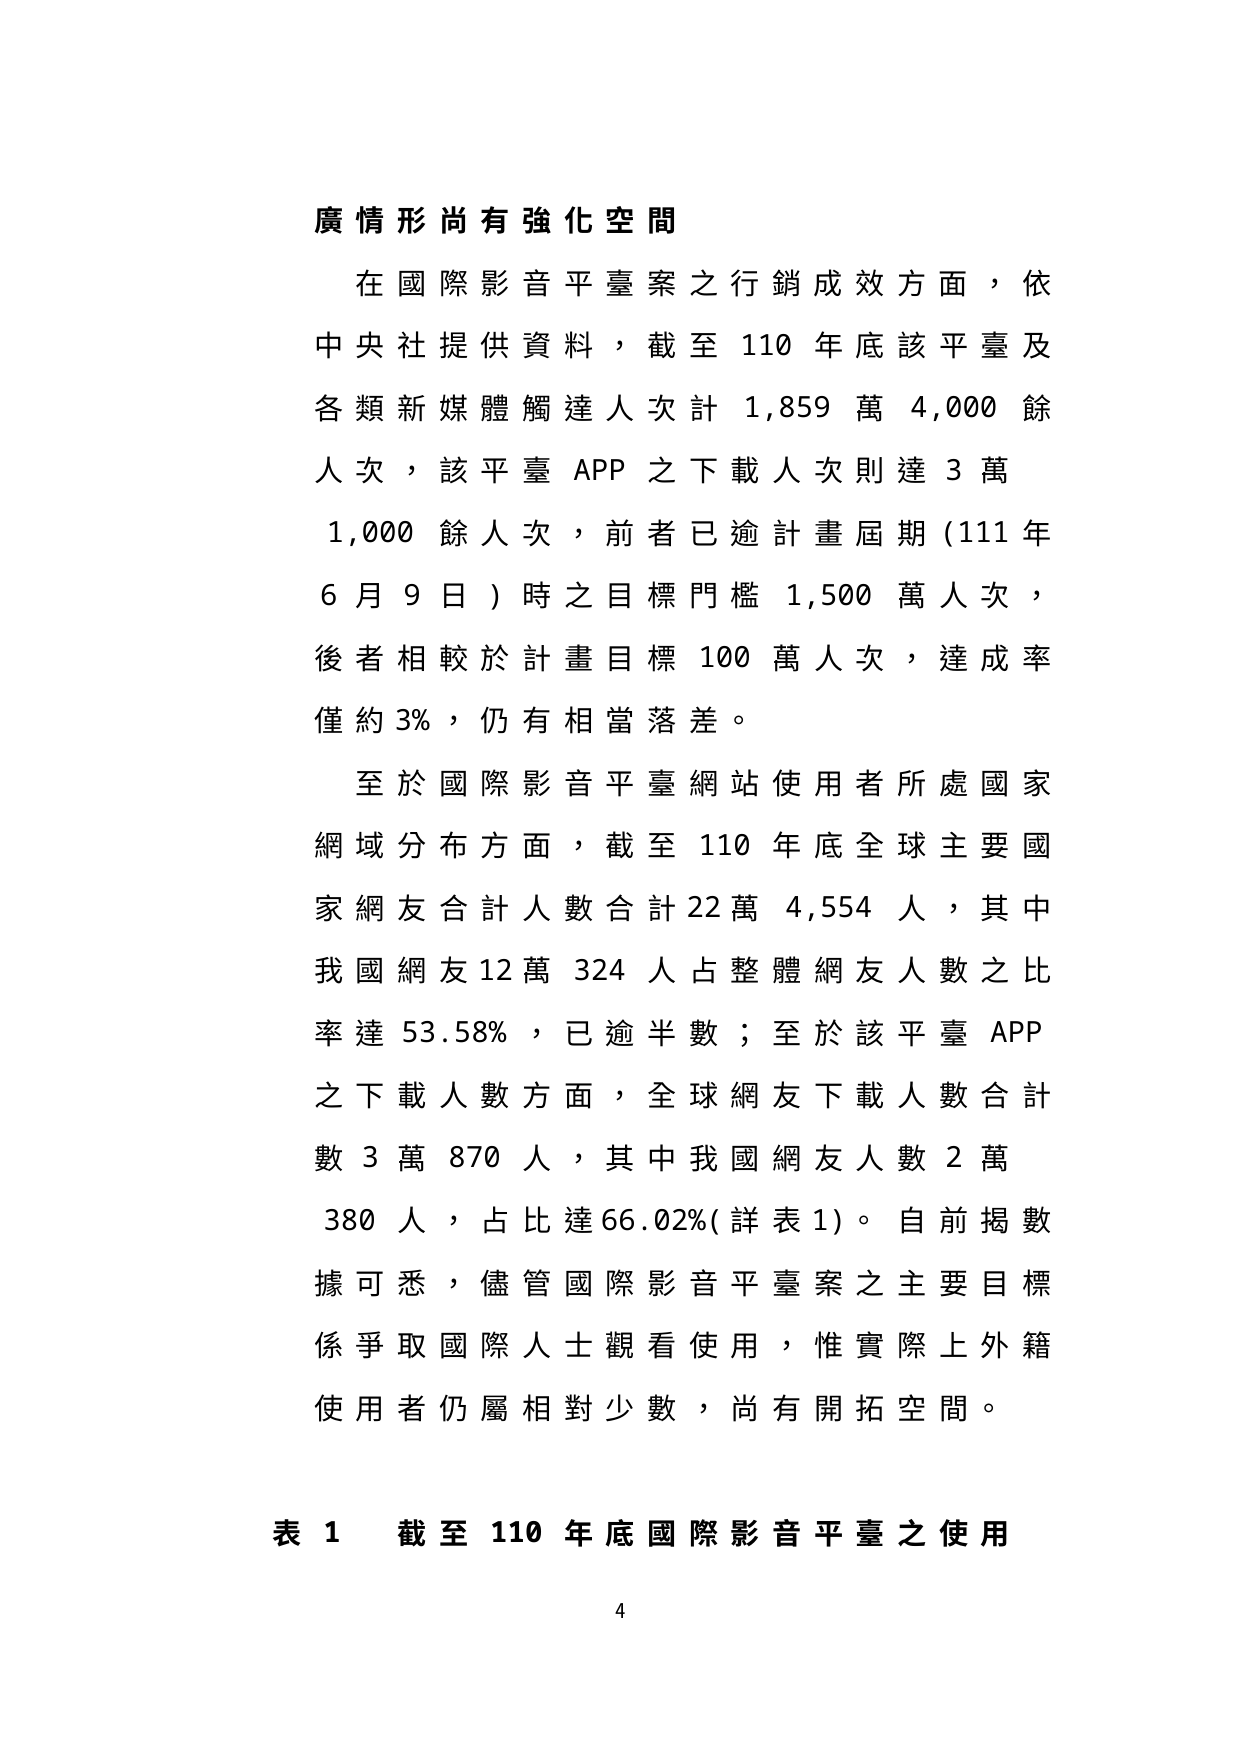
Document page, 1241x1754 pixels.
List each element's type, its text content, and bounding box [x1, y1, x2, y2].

text 廣情形尚有強化空間 [242, 177, 1058, 240]
text 在國際影音平臺案之行銷成效方面，依中央社提供資料，截至110年底該平臺及各類新媒體觸達人次計1,859萬4,000餘人次，該平臺APP之下載人次則達3萬1,000餘人次，前者已逾計畫屆期(111年6月9日)時之目標門檻1,500萬人次，後者相較於計畫目標100萬人次，達成率僅約3%，仍有相當落差。 [271, 240, 1058, 740]
text 至於國際影音平臺網站使用者所處國家網域分布方面，截至110年底全球主要國家網友合計人數合計22萬4,554人，其中我國網友12萬324人占整體網友人數之比率達53.58%，已逾半數；至於該平臺APP之下載人數方面，全球網友下載人數合計數3萬870人，其中我國網友人數2萬380人，占比達66.02%(詳表1)。自前揭數據可悉，儘管國際影音平臺案之主要目標係爭取國際人士觀看使用，惟實際上外籍使用者仍屬相對少數，尚有開拓空間。 [271, 740, 1058, 1427]
text 表1 截至110年底國際影音平臺之使用 [247, 1490, 1058, 1552]
